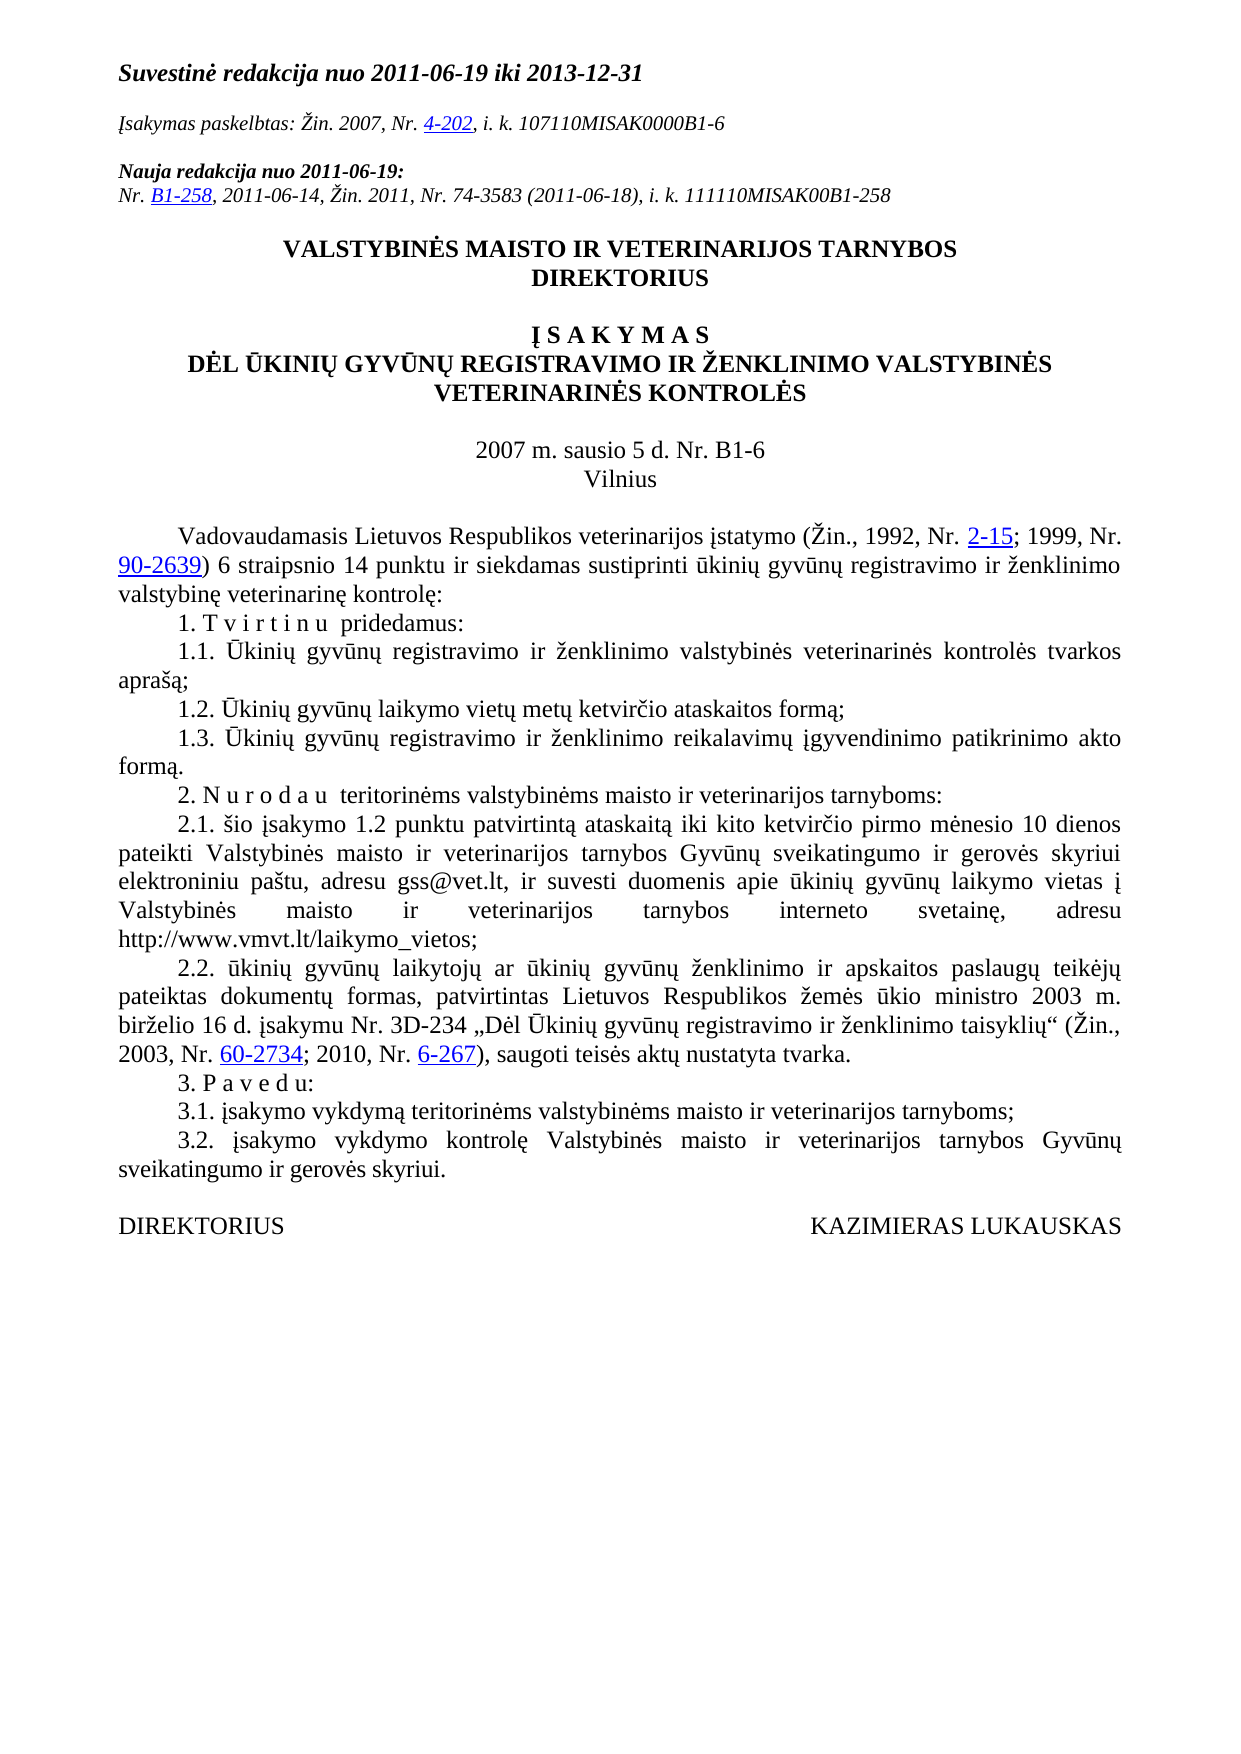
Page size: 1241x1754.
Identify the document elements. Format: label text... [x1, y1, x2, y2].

text DIREKTORIUS [118, 263, 1122, 291]
text Vilnius [118, 464, 1122, 493]
text VALSTYBINĖS MAISTO IR VETERINARIJOS TARNYBOS [118, 234, 1122, 263]
text DIREKTORIUS KAZIMIERAS LUKAUSKAS [118, 1211, 1122, 1240]
text Įsakymas paskelbtas: Žin. 2007, Nr. 4-202, i. k. 107110MISAK0000B1-6 [118, 111, 1122, 135]
text 2.1. šio įsakymo 1.2 punktu patvirtintą ataskaitą iki kito ketvirčio pirmo mėnesio 10 dienos pateikti Valstybinės maisto ir veterinarijos tarnybos Gyvūnų sveikatingumo ir gerovės skyriui elektroniniu paštu, adresu gss@vet.lt, ir suvesti duomenis apie ūkinių gyvūnų laikymo vietas į Valstybinės maisto ir veterinarijos tarnybos interneto svetainę, adresu http://www.vmvt.lt/laikymo_vietos; [118, 809, 1122, 953]
text 1.1. Ūkinių gyvūnų registravimo ir ženklinimo valstybinės veterinarinės kontrolės tvarkos aprašą; [118, 636, 1122, 694]
text 2007 m. sausio 5 d. Nr. B1-6 [118, 435, 1122, 464]
text ĮSAKYMAS [118, 320, 1122, 349]
text Nr. B1-258, 2011-06-14, Žin. 2011, Nr. 74-3583 (2011-06-18), i. k. 111110MISAK00B1-258 [118, 183, 1122, 207]
text DĖL ŪKINIŲ GYVŪNŲ REGISTRAVIMO IR ŽENKLINIMO VALSTYBINĖS VETERINARINĖS KONTROLĖS [118, 349, 1122, 406]
text Vadovaudamasis Lietuvos Respublikos veterinarijos įstatymo (Žin., 1992, Nr. 2-15; 1999, Nr. 90-2639) 6 straipsnio 14 punktu ir siekdamas sustiprinti ūkinių gyvūnų registravimo ir ženklinimo valstybinę veterinarinę kontrolę: [118, 521, 1122, 608]
text 2.2. ūkinių gyvūnų laikytojų ar ūkinių gyvūnų ženklinimo ir apskaitos paslaugų teikėjų pateiktas dokumentų formas, patvirtintas Lietuvos Respublikos žemės ūkio ministro 2003 m. birželio 16 d. įsakymu Nr. 3D-234 „Dėl Ūkinių gyvūnų registravimo ir ženklinimo taisyklių“ (Žin., 2003, Nr. 60-2734; 2010, Nr. 6-267), saugoti teisės aktų nustatyta tvarka. [118, 953, 1122, 1068]
text 1. Tvirtinu pridedamus: [118, 608, 1122, 636]
text Suvestinė redakcija nuo 2011-06-19 iki 2013-12-31 [118, 58, 1122, 87]
text 1.3. Ūkinių gyvūnų registravimo ir ženklinimo reikalavimų įgyvendinimo patikrinimo akto formą. [118, 723, 1122, 780]
text Nauja redakcija nuo 2011-06-19: [118, 159, 1122, 183]
text 3.1. įsakymo vykdymą teritorinėms valstybinėms maisto ir veterinarijos tarnyboms; [118, 1096, 1122, 1125]
text 3. Pavedu: [118, 1068, 1122, 1096]
text 1.2. Ūkinių gyvūnų laikymo vietų metų ketvirčio ataskaitos formą; [118, 694, 1122, 723]
text 3.2. įsakymo vykdymo kontrolę Valstybinės maisto ir veterinarijos tarnybos Gyvūnų sveikatingumo ir gerovės skyriui. [118, 1125, 1122, 1183]
text 2. Nurodau teritorinėms valstybinėms maisto ir veterinarijos tarnyboms: [118, 780, 1122, 809]
